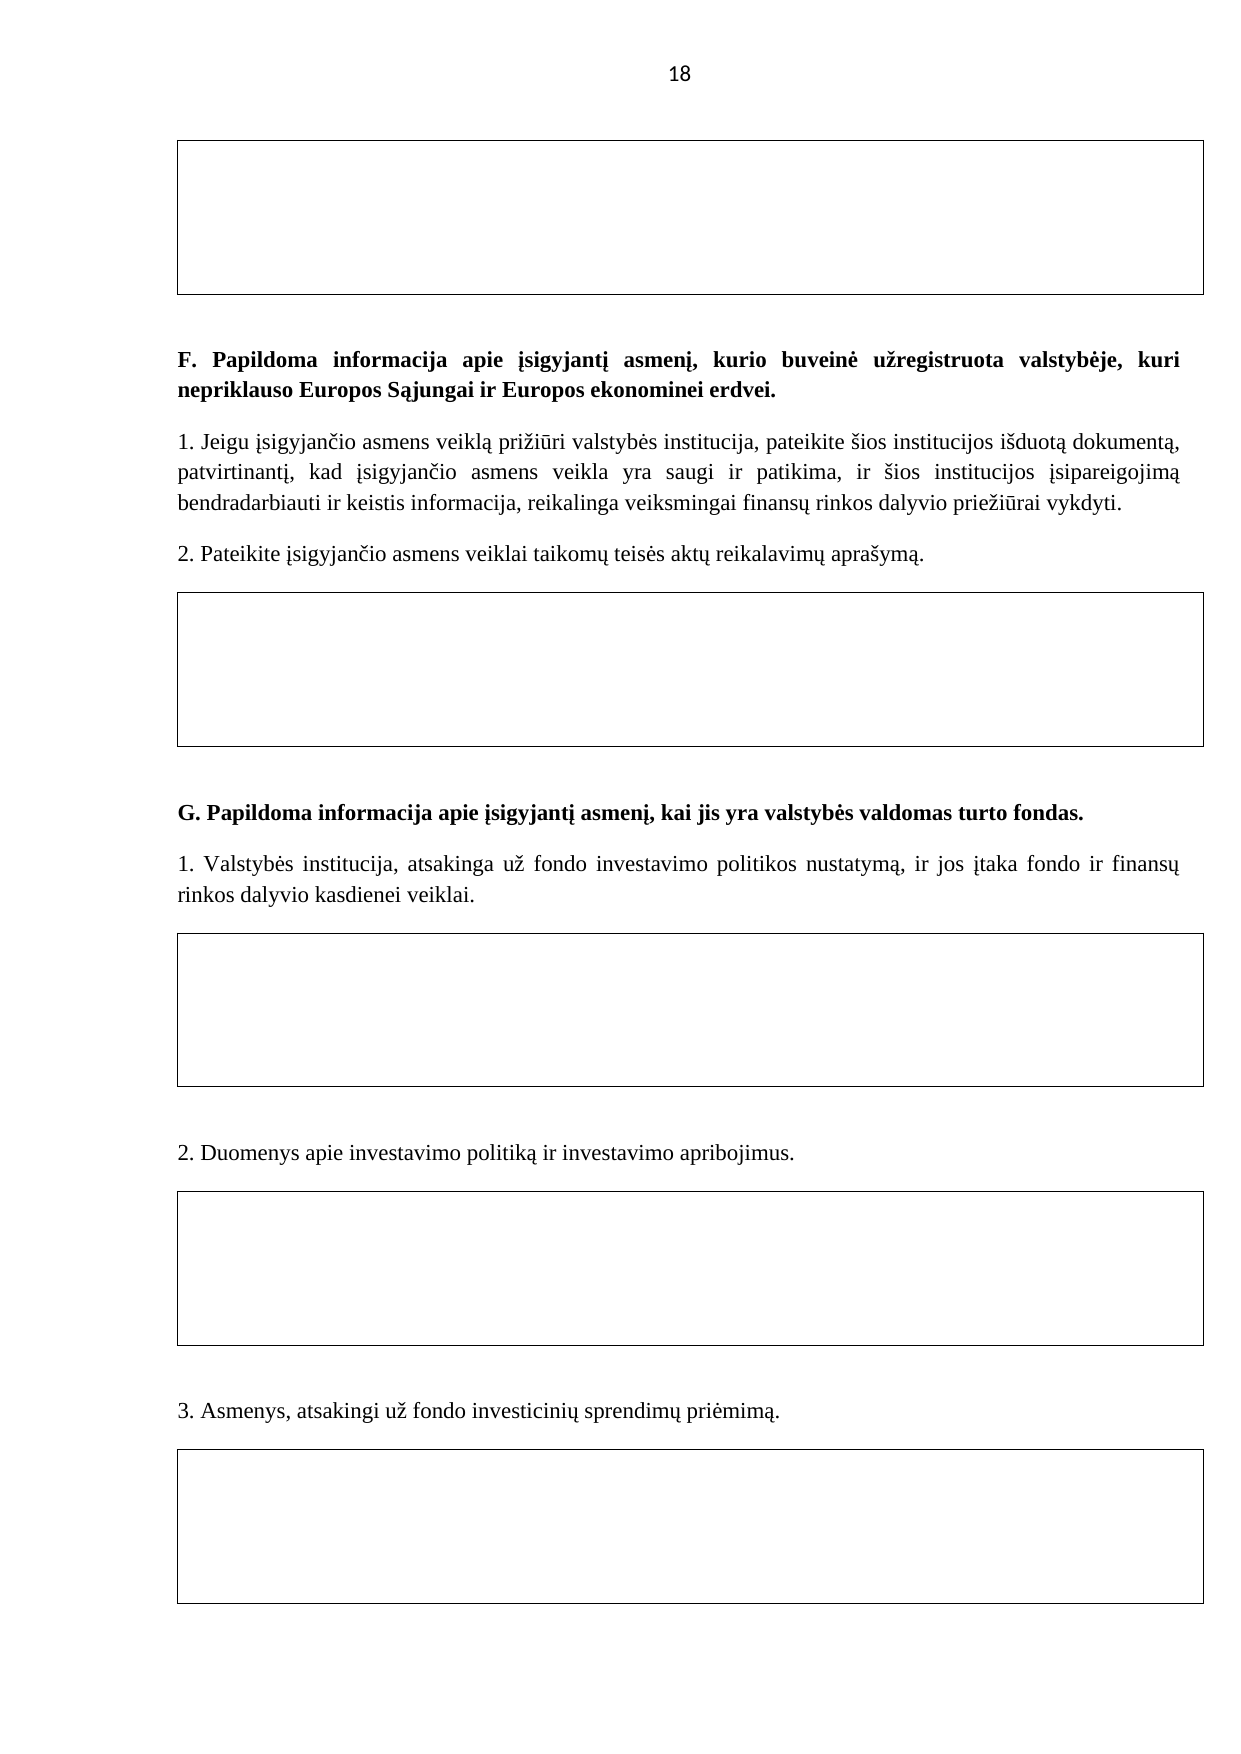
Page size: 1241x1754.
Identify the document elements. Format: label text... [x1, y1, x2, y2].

table_header [178, 1192, 1203, 1344]
table_header [178, 934, 1203, 1086]
table_header [178, 593, 1203, 746]
text 2. Pateikite įsigyjančio asmens veiklai taikomų teisės aktų reikalavimų aprašymą. [177, 540, 1181, 567]
text G. Papildoma informacija apie įsigyjantį asmenį, kai jis yra valstybės valdomas turto fondas. [177, 799, 1181, 825]
text 3. Asmenys, atsakingi už fondo investicinių sprendimų priėmimą. [177, 1397, 1181, 1424]
text F. Papildoma informacija apie įsigyjantį asmenį, kurio buveinė užregistruota valstybėje, kuri nepriklauso Europos Sąjungai ir Europos ekonominei erdvei. [177, 346, 1181, 403]
table_header [178, 141, 1203, 293]
text 1. Jeigu įsigyjančio asmens veiklą prižiūri valstybės institucija, pateikite šios institucijos išduotą dokumentą, patvirtinantį, kad įsigyjančio asmens veikla yra saugi ir patikima, ir šios institucijos įsipareigojimą bendradarbiauti ir keistis informacija, reikalinga veiksmingai finansų rinkos dalyvio priežiūrai vykdyti. [177, 428, 1181, 515]
text 1. Valstybės institucija, atsakinga už fondo investavimo politikos nustatymą, ir jos įtaka fondo ir finansų rinkos dalyvio kasdienei veiklai. [177, 851, 1181, 907]
text 2. Duomenys apie investavimo politiką ir investavimo apribojimus. [177, 1139, 1181, 1165]
table_header [178, 1450, 1203, 1603]
